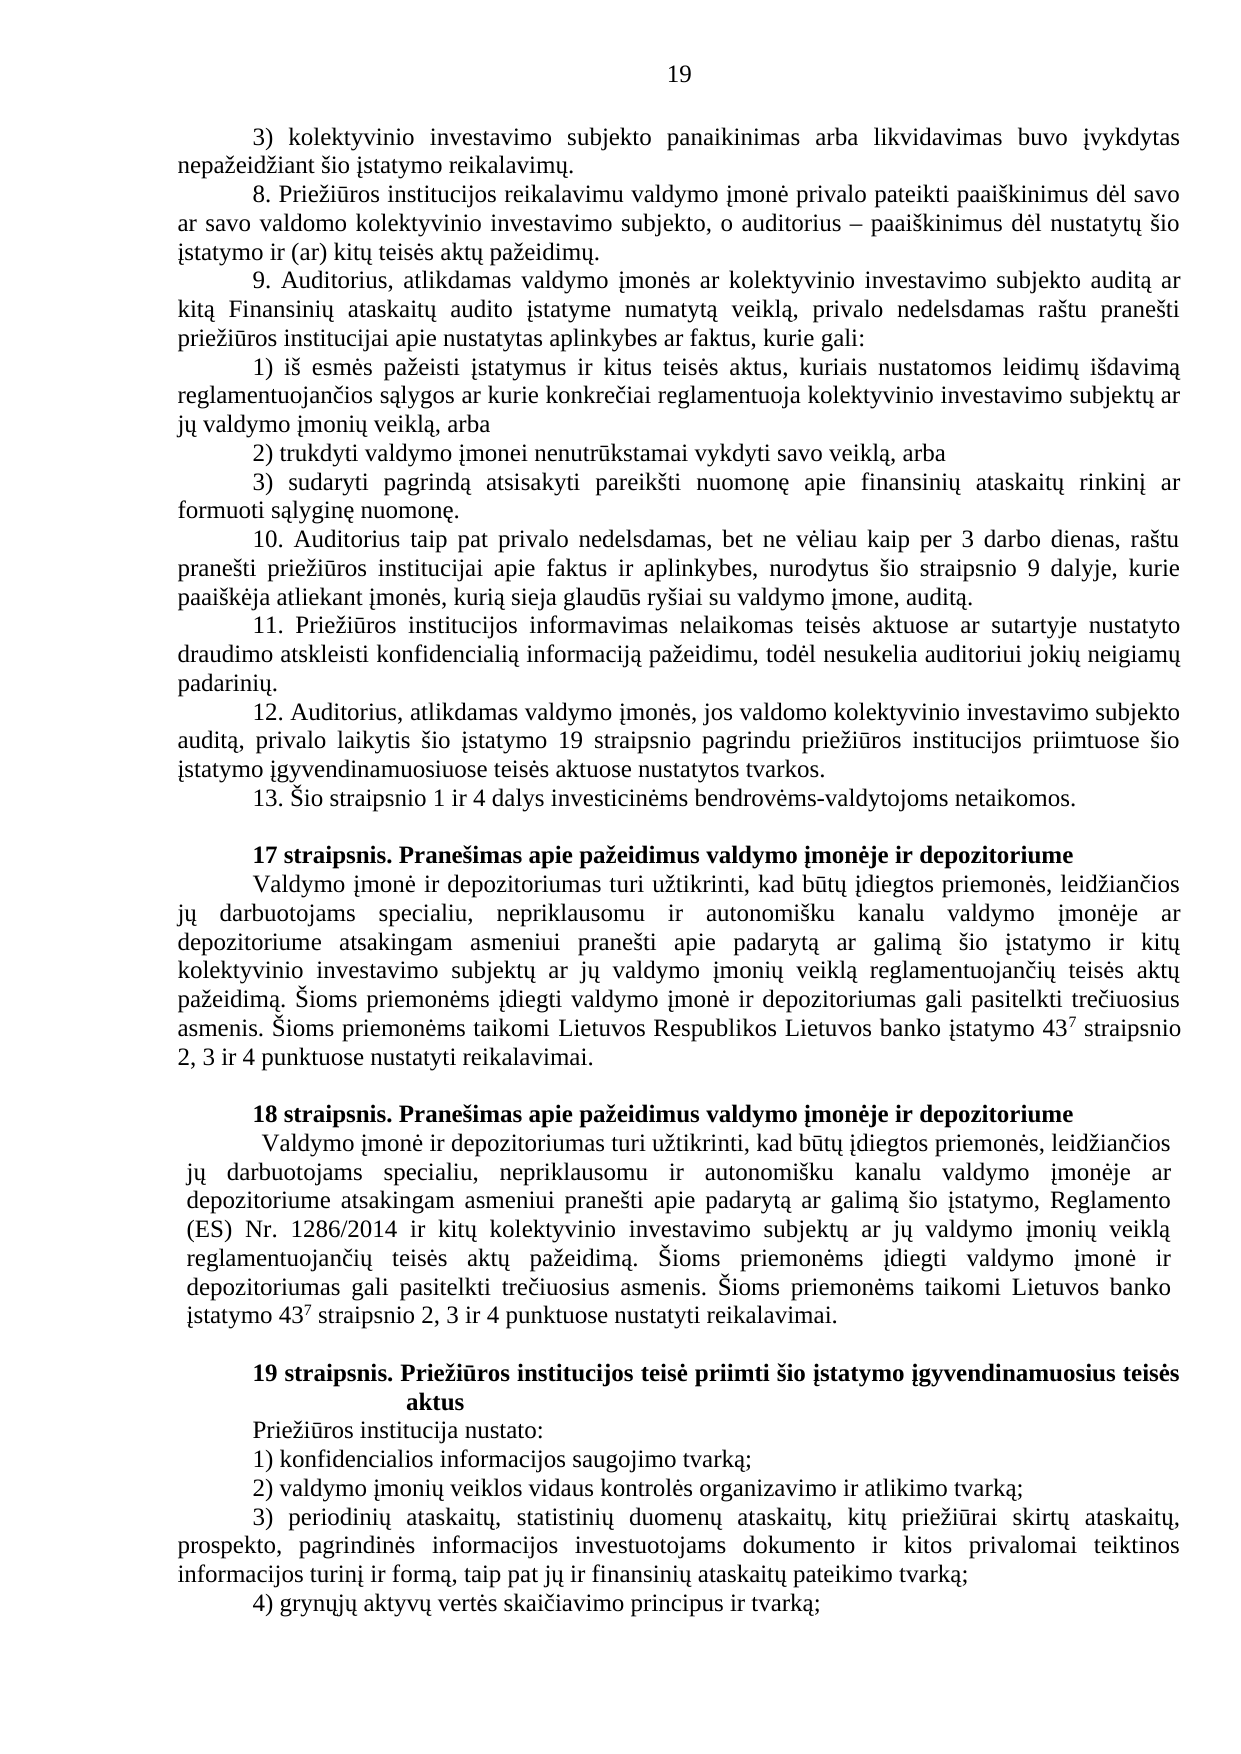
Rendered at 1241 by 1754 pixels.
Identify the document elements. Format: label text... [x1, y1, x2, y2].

text 2) valdymo įmonių veiklos vidaus kontrolės organizavimo ir atlikimo tvarką; [177, 1473, 1181, 1502]
text 3) periodinių ataskaitų, statistinių duomenų ataskaitų, kitų priežiūrai skirtų ataskaitų, prospekto, pagrindinės informacijos investuotojams dokumento ir kitos privalomai teiktinos informacijos turinį ir formą, taip pat jų ir finansinių ataskaitų pateikimo tvarką; [177, 1502, 1181, 1588]
text 10. Auditorius taip pat privalo nedelsdamas, bet ne vėliau kaip per 3 darbo dienas, raštu pranešti priežiūros institucijai apie faktus ir aplinkybes, nurodytus šio straipsnio 9 dalyje, kurie paaiškėja atliekant įmonės, kurią sieja glaudūs ryšiai su valdymo įmone, auditą. [177, 524, 1181, 611]
text 4) grynųjų aktyvų vertės skaičiavimo principus ir tvarką; [177, 1588, 1181, 1617]
text 9. Auditorius, atlikdamas valdymo įmonės ar kolektyvinio investavimo subjekto auditą ar kitą Finansinių ataskaitų audito įstatyme numatytą veiklą, privalo nedelsdamas raštu pranešti priežiūros institucijai apie nustatytas aplinkybes ar faktus, kurie gali: [177, 266, 1181, 352]
text 19 straipsnis. Priežiūros institucijos teisė priimti šio įstatymo įgyvendinamuosius teisės aktus [252, 1358, 1181, 1416]
text Priežiūros institucija nustato: [177, 1416, 1181, 1444]
text 3) kolektyvinio investavimo subjekto panaikinimas arba likvidavimas buvo įvykdytas nepažeidžiant šio įstatymo reikalavimų. [177, 122, 1181, 179]
text 8. Priežiūros institucijos reikalavimu valdymo įmonė privalo pateikti paaiškinimus dėl savo ar savo valdomo kolektyvinio investavimo subjekto, o auditorius – paaiškinimus dėl nustatytų šio įstatymo ir (ar) kitų teisės aktų pažeidimų. [177, 179, 1181, 266]
text 18 straipsnis. Pranešimas apie pažeidimus valdymo įmonėje ir depozitoriume [252, 1099, 1172, 1128]
text 1) iš esmės pažeisti įstatymus ir kitus teisės aktus, kuriais nustatomos leidimų išdavimą reglamentuojančios sąlygos ar kurie konkrečiai reglamentuoja kolektyvinio investavimo subjektų ar jų valdymo įmonių veiklą, arba [177, 352, 1181, 438]
text 11. Priežiūros institucijos informavimas nelaikomas teisės aktuose ar sutartyje nustatyto draudimo atskleisti konfidencialią informaciją pažeidimu, todėl nesukelia auditoriui jokių neigiamų padarinių. [177, 611, 1181, 697]
text 12. Auditorius, atlikdamas valdymo įmonės, jos valdomo kolektyvinio investavimo subjekto auditą, privalo laikytis šio įstatymo 19 straipsnio pagrindu priežiūros institucijos priimtuose šio įstatymo įgyvendinamuosiuose teisės aktuose nustatytos tvarkos. [177, 697, 1181, 783]
text 3) sudaryti pagrindą atsisakyti pareikšti nuomonę apie finansinių ataskaitų rinkinį ar formuoti sąlyginę nuomonę. [177, 467, 1181, 524]
text Valdymo įmonė ir depozitoriumas turi užtikrinti, kad būtų įdiegtos priemonės, leidžiančios jų darbuotojams specialiu, nepriklausomu ir autonomišku kanalu valdymo įmonėje ar depozitoriume atsakingam asmeniui pranešti apie padarytą ar galimą šio įstatymo, Reglamento (ES) Nr. 1286/2014 ir kitų kolektyvinio investavimo subjektų ar jų valdymo įmonių veiklą reglamentuojančių teisės aktų pažeidimą. Šioms priemonėms įdiegti valdymo įmonė ir depozitoriumas gali pasitelkti trečiuosius asmenis. Šioms priemonėms taikomi Lietuvos banko įstatymo 437 straipsnio 2, 3 ir 4 punktuose nustatyti reikalavimai. [186, 1128, 1172, 1329]
text 2) trukdyti valdymo įmonei nenutrūkstamai vykdyti savo veiklą, arba [177, 438, 1181, 467]
text 13. Šio straipsnio 1 ir 4 dalys investicinėms bendrovėms-valdytojoms netaikomos. [177, 783, 1181, 812]
text 1) konfidencialios informacijos saugojimo tvarką; [177, 1444, 1181, 1473]
text Valdymo įmonė ir depozitoriumas turi užtikrinti, kad būtų įdiegtos priemonės, leidžiančios jų darbuotojams specialiu, nepriklausomu ir autonomišku kanalu valdymo įmonėje ar depozitoriume atsakingam asmeniui pranešti apie padarytą ar galimą šio įstatymo ir kitų kolektyvinio investavimo subjektų ar jų valdymo įmonių veiklą reglamentuojančių teisės aktų pažeidimą. Šioms priemonėms įdiegti valdymo įmonė ir depozitoriumas gali pasitelkti trečiuosius asmenis. Šioms priemonėms taikomi Lietuvos Respublikos Lietuvos banko įstatymo 437 straipsnio 2, 3 ir 4 punktuose nustatyti reikalavimai. [177, 869, 1181, 1071]
text 17 straipsnis. Pranešimas apie pažeidimus valdymo įmonėje ir depozitoriume [252, 841, 1181, 869]
